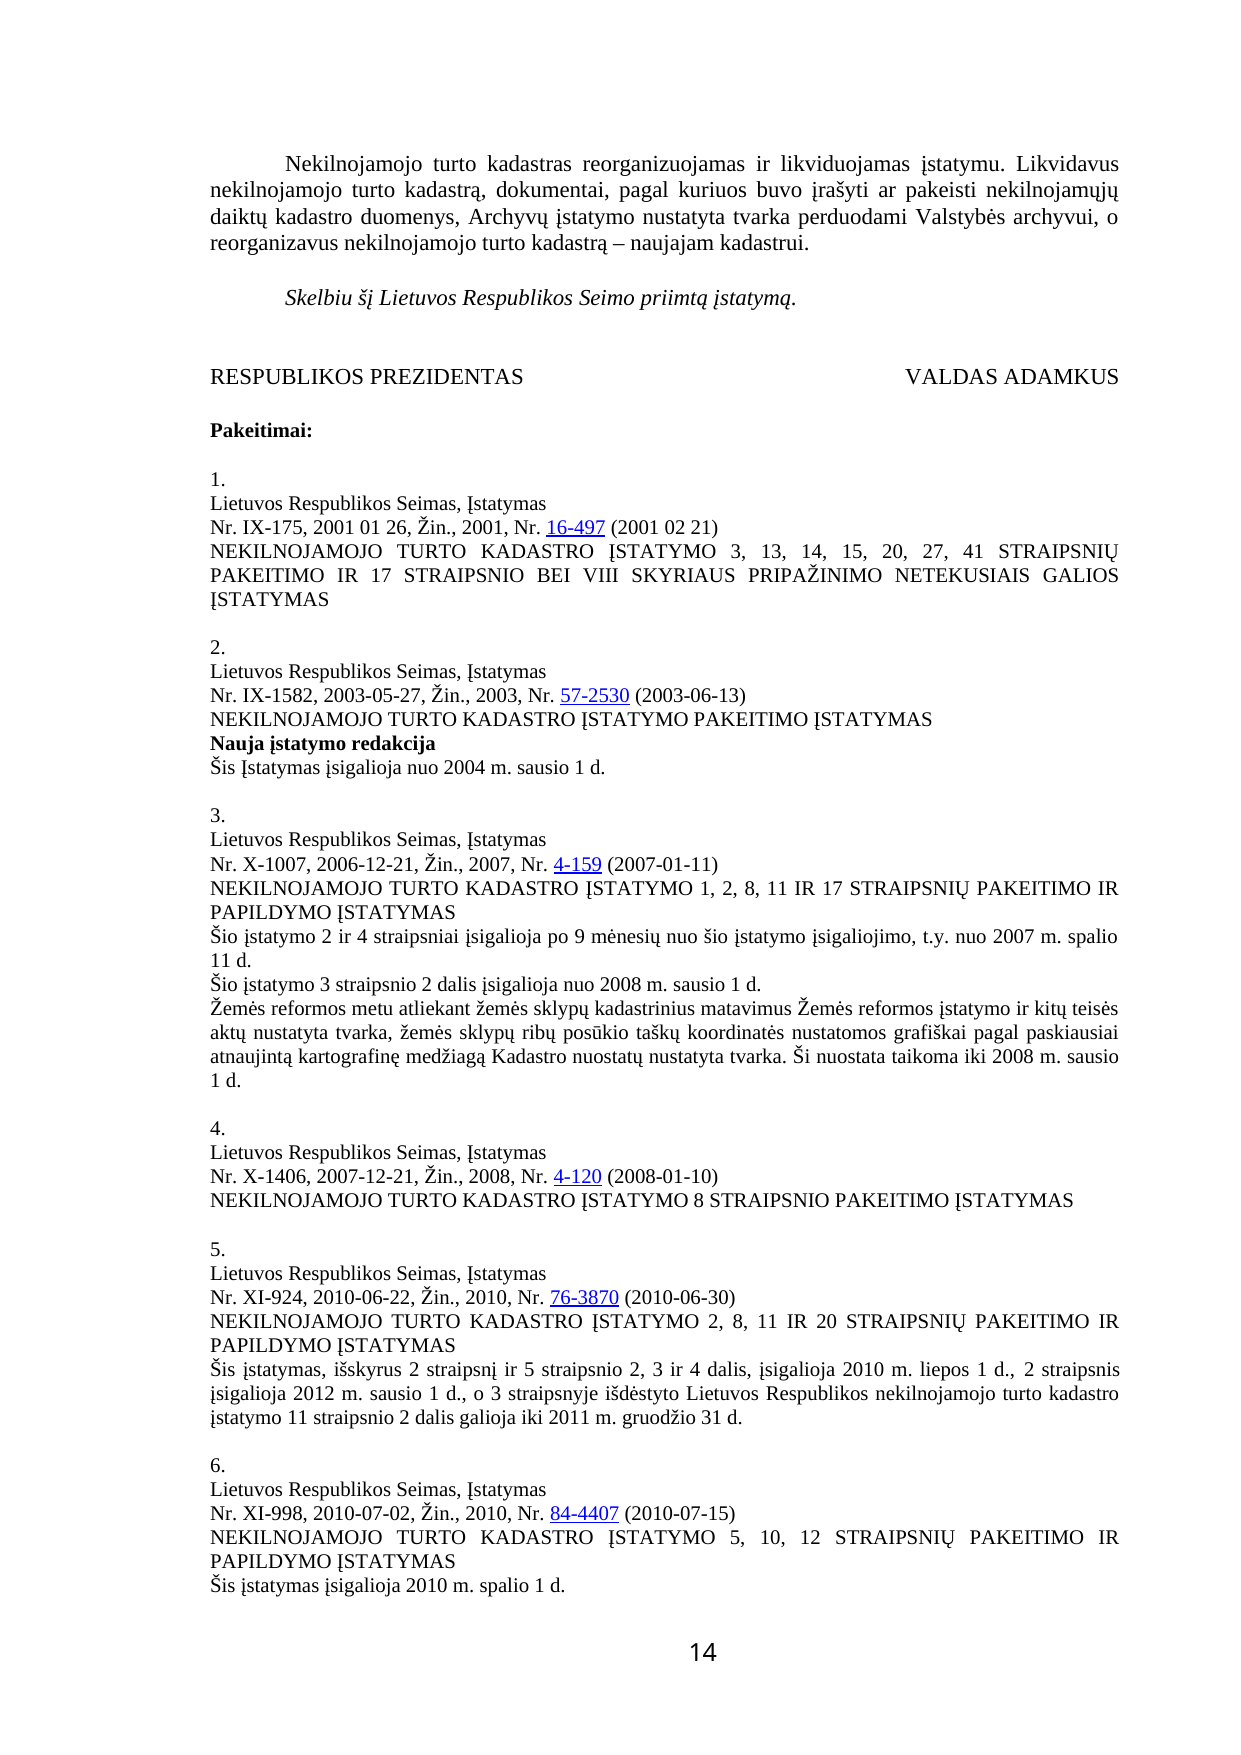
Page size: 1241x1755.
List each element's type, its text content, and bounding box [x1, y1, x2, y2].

text NEKILNOJAMOJO TURTO KADASTRO ĮSTATYMO 5, 10, 12 STRAIPSNIŲ PAKEITIMO IR PAPILDYMO ĮSTATYMAS [210, 1525, 1120, 1573]
text Lietuvos Respublikos Seimas, Įstatymas [210, 1261, 1120, 1284]
text Lietuvos Respublikos Seimas, Įstatymas [210, 491, 1120, 514]
text RESPUBLIKOS PREZIDENTAS VALDAS ADAMKUS [210, 363, 1120, 389]
text Šis Įstatymas įsigalioja nuo 2004 m. sausio 1 d. [210, 755, 1120, 779]
text Lietuvos Respublikos Seimas, Įstatymas [210, 1477, 1120, 1501]
text 6. [210, 1453, 1120, 1477]
text Nekilnojamojo turto kadastras reorganizuojamas ir likviduojamas įstatymu. Likvidavus nekilnojamojo turto kadastrą, dokumentai, pagal kuriuos buvo įrašyti ar pakeisti nekilnojamųjų daiktų kadastro duomenys, Archyvų įstatymo nustatyta tvarka perduodami Valstybės archyvui, o reorganizavus nekilnojamojo turto kadastrą – naujajam kadastrui. [210, 150, 1120, 255]
text 3. [210, 803, 1120, 827]
text Nr. X-1406, 2007-12-21, Žin., 2008, Nr. 4-120 (2008-01-10) [210, 1164, 1120, 1188]
text Lietuvos Respublikos Seimas, Įstatymas [210, 659, 1120, 683]
text Šis įstatymas įsigalioja 2010 m. spalio 1 d. [210, 1573, 1120, 1597]
text Pakeitimai: [210, 418, 1120, 442]
text NEKILNOJAMOJO TURTO KADASTRO ĮSTATYMO 2, 8, 11 IR 20 STRAIPSNIŲ PAKEITIMO IR PAPILDYMO ĮSTATYMAS [210, 1309, 1120, 1357]
text Nauja įstatymo redakcija [210, 731, 1120, 755]
text 1. [210, 466, 1120, 491]
text Skelbiu šį Lietuvos Respublikos Seimo priimtą įstatymą. [210, 284, 1120, 311]
text Nr. IX-175, 2001 01 26, Žin., 2001, Nr. 16-497 (2001 02 21) [210, 514, 1120, 539]
text NEKILNOJAMOJO TURTO KADASTRO ĮSTATYMO PAKEITIMO ĮSTATYMAS [210, 707, 1120, 731]
text Lietuvos Respublikos Seimas, Įstatymas [210, 1140, 1120, 1164]
text NEKILNOJAMOJO TURTO KADASTRO ĮSTATYMO 3, 13, 14, 15, 20, 27, 41 STRAIPSNIŲ PAKEITIMO IR 17 STRAIPSNIO BEI VIII SKYRIAUS PRIPAŽINIMO NETEKUSIAIS GALIOS ĮSTATYMAS [210, 539, 1120, 611]
text 5. [210, 1236, 1120, 1261]
text Šio įstatymo 3 straipsnio 2 dalis įsigalioja nuo 2008 m. sausio 1 d. [210, 972, 1120, 996]
text 4. [210, 1116, 1120, 1140]
text Šio įstatymo 2 ir 4 straipsniai įsigalioja po 9 mėnesių nuo šio įstatymo įsigaliojimo, t.y. nuo 2007 m. spalio 11 d. [210, 924, 1120, 972]
text NEKILNOJAMOJO TURTO KADASTRO ĮSTATYMO 8 STRAIPSNIO PAKEITIMO ĮSTATYMAS [210, 1188, 1120, 1212]
text Šis įstatymas, išskyrus 2 straipsnį ir 5 straipsnio 2, 3 ir 4 dalis, įsigalioja 2010 m. liepos 1 d., 2 straipsnis įsigalioja 2012 m. sausio 1 d., o 3 straipsnyje išdėstyto Lietuvos Respublikos nekilnojamojo turto kadastro įstatymo 11 straipsnio 2 dalis galioja iki 2011 m. gruodžio 31 d. [210, 1357, 1120, 1429]
text Nr. XI-924, 2010-06-22, Žin., 2010, Nr. 76-3870 (2010-06-30) [210, 1284, 1120, 1309]
text Nr. X-1007, 2006-12-21, Žin., 2007, Nr. 4-159 (2007-01-11) [210, 851, 1120, 876]
text Nr. XI-998, 2010-07-02, Žin., 2010, Nr. 84-4407 (2010-07-15) [210, 1501, 1120, 1525]
text Nr. IX-1582, 2003-05-27, Žin., 2003, Nr. 57-2530 (2003-06-13) [210, 683, 1120, 707]
text Žemės reformos metu atliekant žemės sklypų kadastrinius matavimus Žemės reformos įstatymo ir kitų teisės aktų nustatyta tvarka, žemės sklypų ribų posūkio taškų koordinatės nustatomos grafiškai pagal paskiausiai atnaujintą kartografinę medžiagą Kadastro nuostatų nustatyta tvarka. Ši nuostata taikoma iki 2008 m. sausio 1 d. [210, 996, 1120, 1092]
text NEKILNOJAMOJO TURTO KADASTRO ĮSTATYMO 1, 2, 8, 11 IR 17 STRAIPSNIŲ PAKEITIMO IR PAPILDYMO ĮSTATYMAS [210, 876, 1120, 924]
text Lietuvos Respublikos Seimas, Įstatymas [210, 827, 1120, 851]
text 2. [210, 635, 1120, 659]
